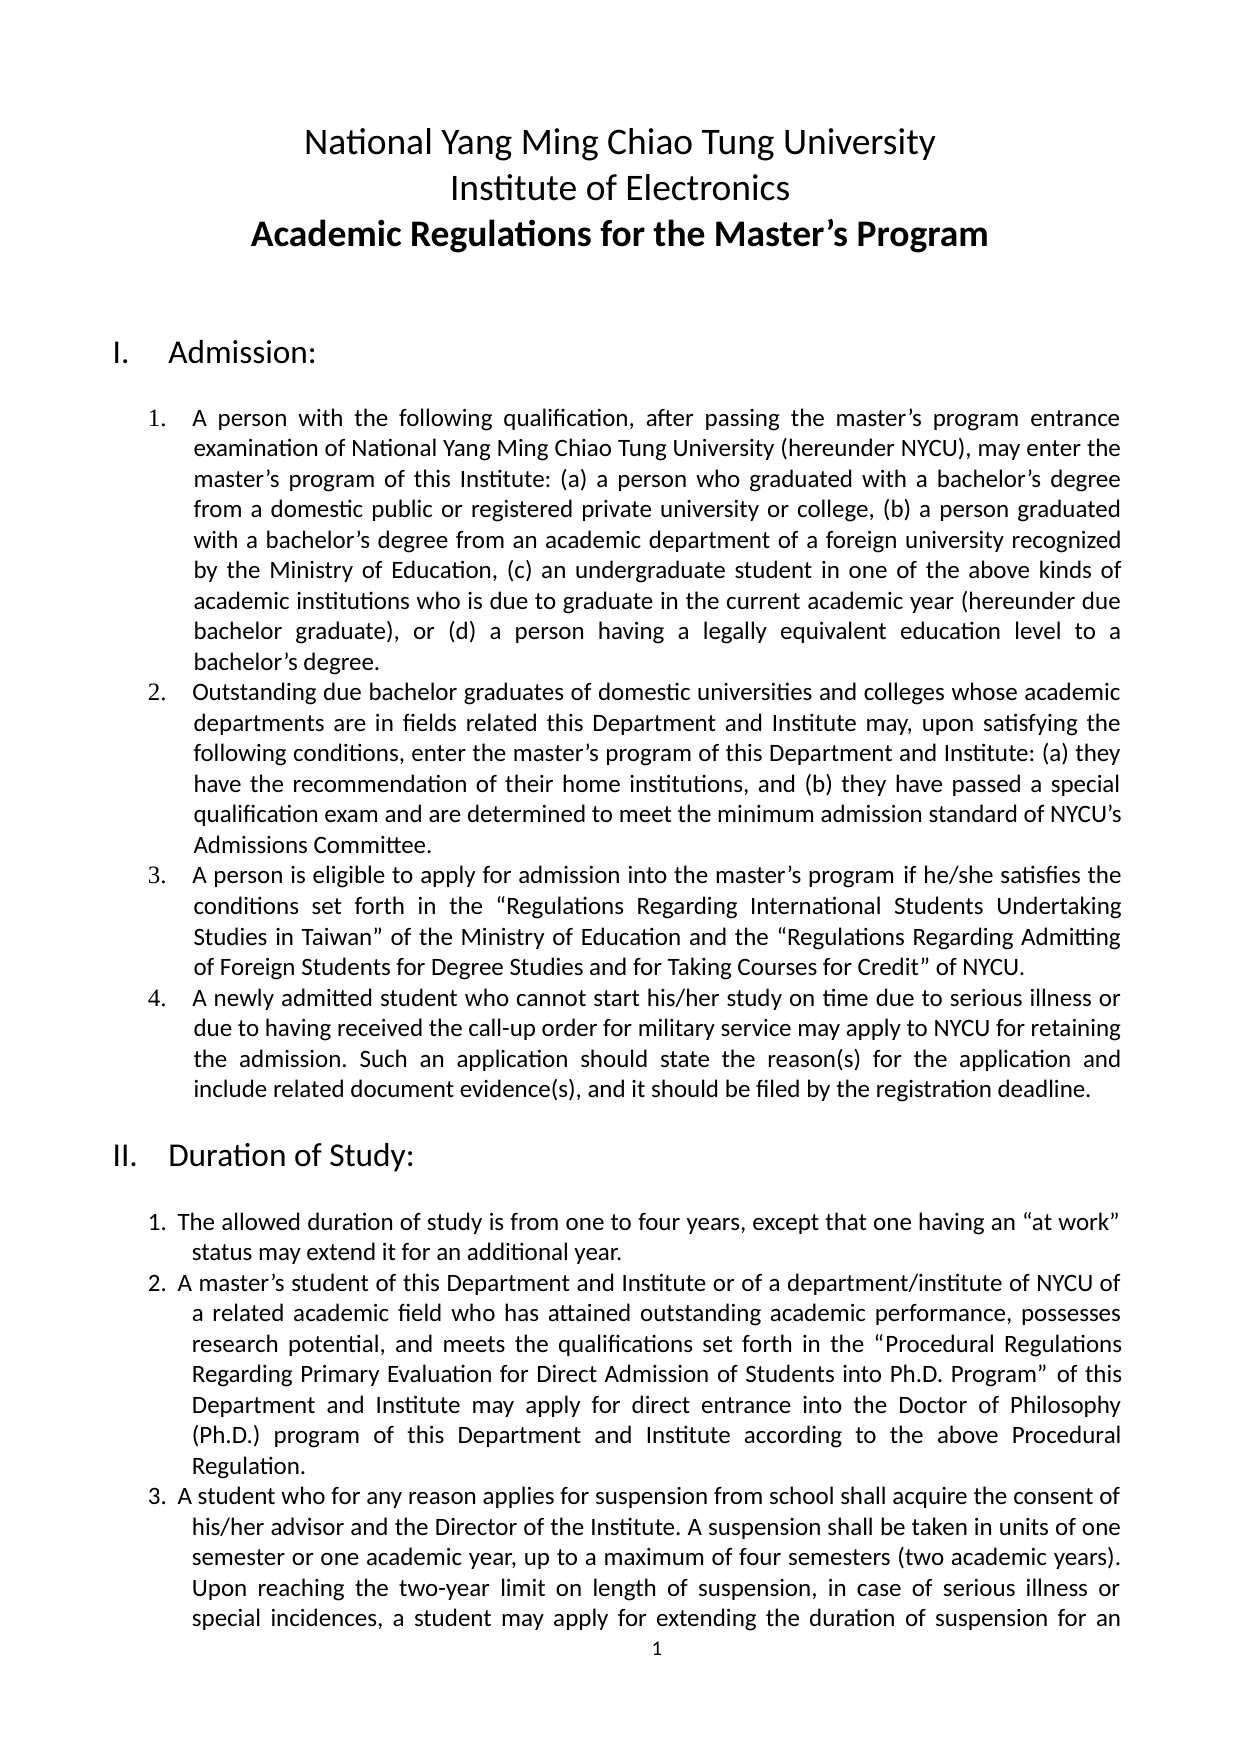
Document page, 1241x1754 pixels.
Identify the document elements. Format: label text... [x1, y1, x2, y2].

list A master’s student of this Department and Institute or of a department/institute of NYCU of a related academic field who has attained outstanding academic performance, possesses research potential, and meets the qualifications set forth in the “Procedural Regulations Regarding Primary Evaluation for Direct Admission of Students into Ph.D. Program” of this Department and Institute may apply for direct entrance into the Doctor of Philosophy (Ph.D.) program of this Department and Institute according to the above Procedural Regulation. [148, 1267, 1122, 1480]
text Academic Regulations for the Master’s Program [118, 210, 1122, 256]
list A student who for any reason applies for suspension from school shall acquire the consent of his/her advisor and the Director of the Institute. A suspension shall be taken in units of one semester or one academic year, up to a maximum of four semesters (two academic years). Upon reaching the two-year limit on length of suspension, in case of serious illness or special incidences, a student may apply for extending the duration of suspension for an [148, 1480, 1122, 1633]
list Admission: [112, 331, 1122, 371]
list The allowed duration of study is from one to four years, except that one having an “at work” status may extend it for an additional year. [148, 1206, 1122, 1267]
list Duration of Study: [112, 1134, 1122, 1175]
text Institute of Electronics [118, 164, 1122, 210]
list A person with the following qualification, after passing the master’s program entrance examination of National Yang Ming Chiao Tung University (hereunder NYCU), may enter the master’s program of this Institute: (a) a person who graduated with a bachelor’s degree from a domestic public or registered private university or college, (b) a person graduated with a bachelor’s degree from an academic department of a foreign university recognized by the Ministry of Education, (c) an undergraduate student in one of the above kinds of academic institutions who is due to graduate in the current academic year (hereunder due bachelor graduate), or (d) a person having a legally equivalent education level to a bachelor’s degree. [148, 402, 1122, 677]
list A person is eligible to apply for admission into the master’s program if he/she satisfies the conditions set forth in the “Regulations Regarding International Students Undertaking Studies in Taiwan” of the Ministry of Education and the “Regulations Regarding Admitting of Foreign Students for Degree Studies and for Taking Courses for Credit” of NYCU. [148, 860, 1122, 982]
list A newly admitted student who cannot start his/her study on time due to serious illness or due to having received the call-up order for military service may apply to NYCU for retaining the admission. Such an application should state the reason(s) for the application and include related document evidence(s), and it should be filed by the registration deadline. [148, 982, 1122, 1104]
list Outstanding due bachelor graduates of domestic universities and colleges whose academic departments are in fields related this Department and Institute may, upon satisfying the following conditions, enter the master’s program of this Department and Institute: (a) they have the recommendation of their home institutions, and (b) they have passed a special qualification exam and are determined to meet the minimum admission standard of NYCU’s Admissions Committee. [148, 677, 1122, 860]
text National Yang Ming Chiao Tung University [118, 118, 1122, 164]
